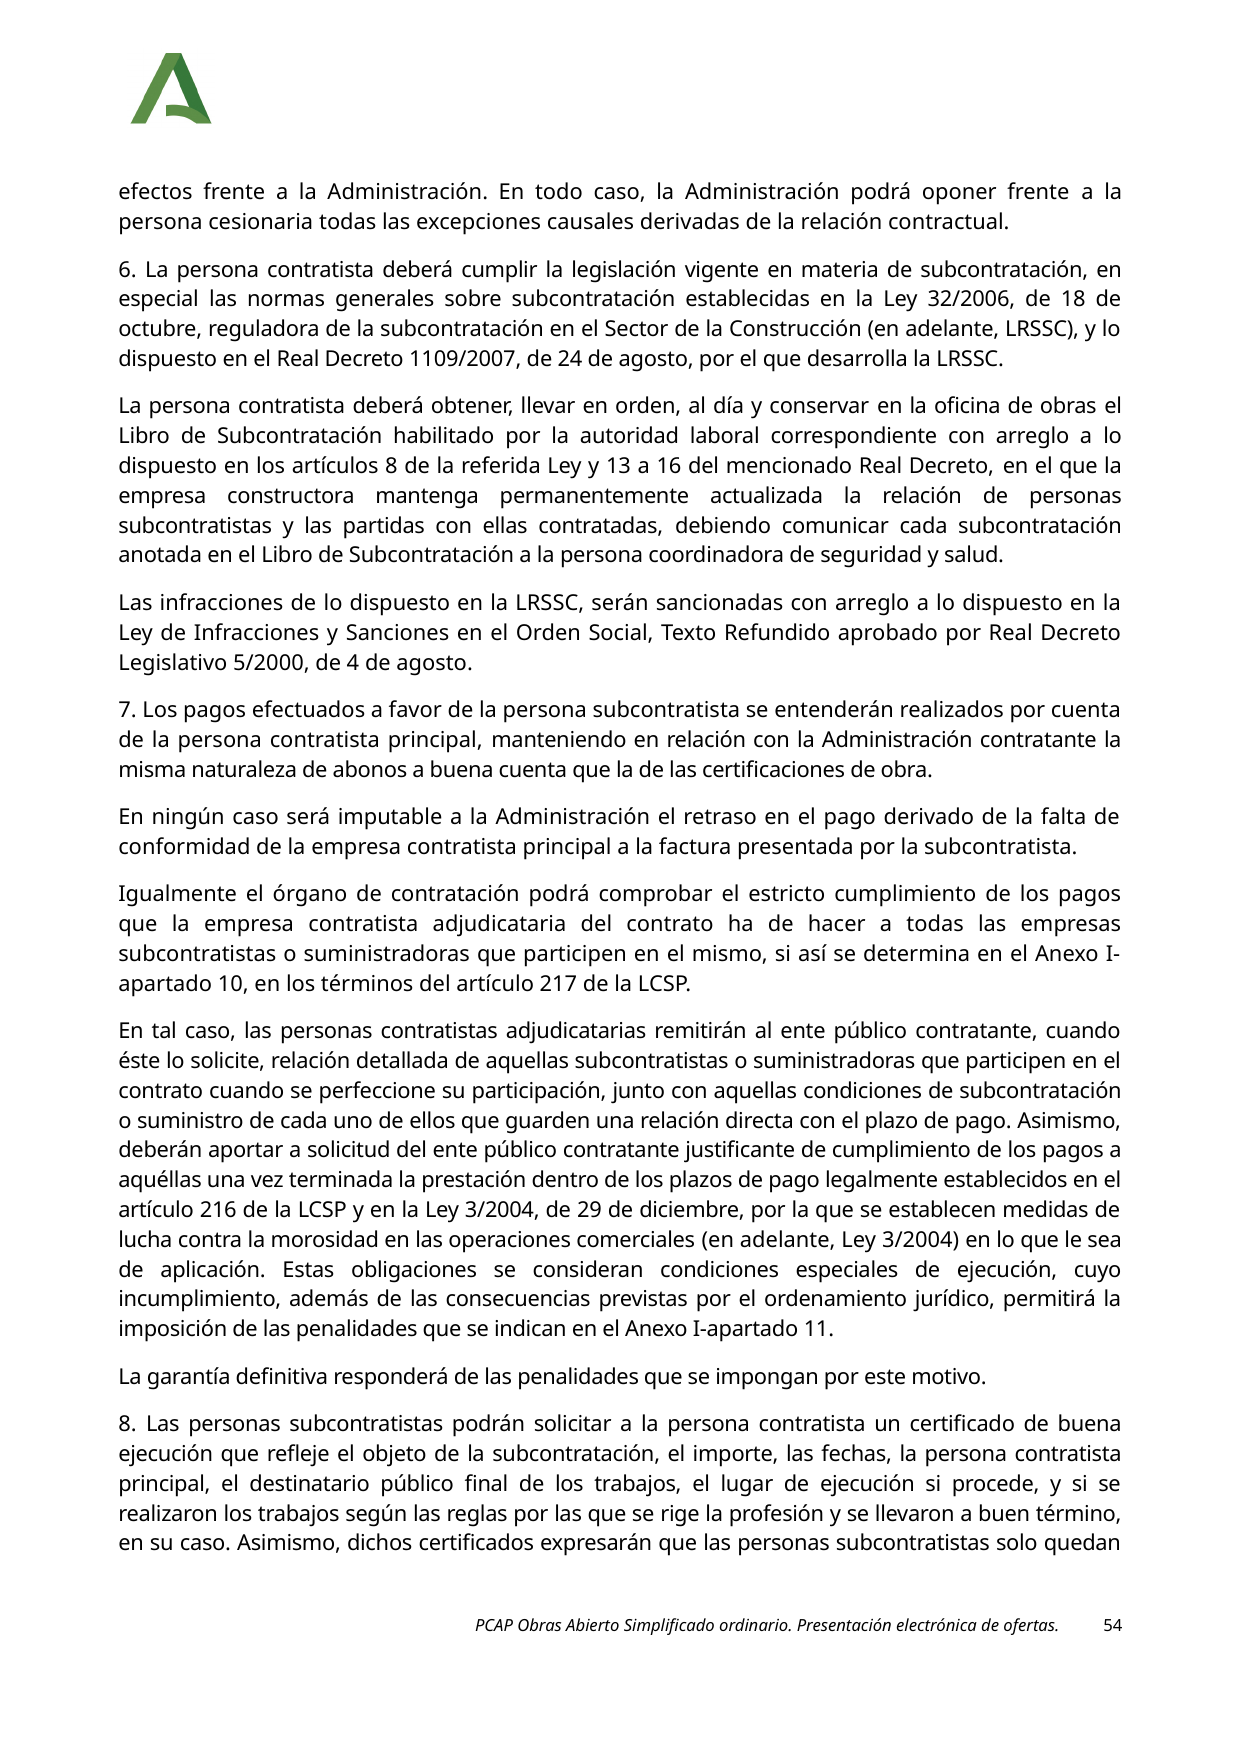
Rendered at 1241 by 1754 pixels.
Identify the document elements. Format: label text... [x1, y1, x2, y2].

text La garantía definitiva responderá de las penalidades que se impongan por este motivo. [118, 1361, 1122, 1391]
text 7. Los pagos efectuados a favor de la persona subcontratista se entenderán realizados por cuenta de la persona contratista principal, manteniendo en relación con la Administración contratante la misma naturaleza de abonos a buena cuenta que la de las certificaciones de obra. [118, 694, 1122, 783]
text Igualmente el órgano de contratación podrá comprobar el estricto cumplimiento de los pagos que la empresa contratista adjudicataria del contrato ha de hacer a todas las empresas subcontratistas o suministradoras que participen en el mismo, si así se determina en el Anexo I-apartado 10, en los términos del artículo 217 de la LCSP. [118, 878, 1122, 998]
text efectos frente a la Administración. En todo caso, la Administración podrá oponer frente a la persona cesionaria todas las excepciones causales derivadas de la relación contractual. [118, 176, 1122, 236]
text La persona contratista deberá obtener, llevar en orden, al día y conservar en la oficina de obras el Libro de Subcontratación habilitado por la autoridad laboral correspondiente con arreglo a lo dispuesto en los artículos 8 de la referida Ley y 13 a 16 del mencionado Real Decreto, en el que la empresa constructora mantenga permanentemente actualizada la relación de personas subcontratistas y las partidas con ellas contratadas, debiendo comunicar cada subcontratación anotada en el Libro de Subcontratación a la persona coordinadora de seguridad y salud. [118, 391, 1122, 569]
text En ningún caso será imputable a la Administración el retraso en el pago derivado de la falta de conformidad de la empresa contratista principal a la factura presentada por la subcontratista. [118, 801, 1122, 861]
text 8. Las personas subcontratistas podrán solicitar a la persona contratista un certificado de buena ejecución que refleje el objeto de la subcontratación, el importe, las fechas, la persona contratista principal, el destinatario público final de los trabajos, el lugar de ejecución si procede, y si se realizaron los trabajos según las reglas por las que se rige la profesión y se llevaron a buen término, en su caso. Asimismo, dichos certificados expresarán que las personas subcontratistas solo quedan [118, 1408, 1122, 1557]
text En tal caso, las personas contratistas adjudicatarias remitirán al ente público contratante, cuando éste lo solicite, relación detallada de aquellas subcontratistas o suministradoras que participen en el contrato cuando se perfeccione su participación, junto con aquellas condiciones de subcontratación o suministro de cada uno de ellos que guarden una relación directa con el plazo de pago. Asimismo, deberán aportar a solicitud del ente público contratante justificante de cumplimiento de los pagos a aquéllas una vez terminada la prestación dentro de los plazos de pago legalmente establecidos en el artículo 216 de la LCSP y en la Ley 3/2004, de 29 de diciembre, por la que se establecen medidas de lucha contra la morosidad en las operaciones comerciales (en adelante, Ley 3/2004) en lo que le sea de aplicación. Estas obligaciones se consideran condiciones especiales de ejecución, cuyo incumplimiento, además de las consecuencias previstas por el ordenamiento jurídico, permitirá la imposición de las penalidades que se indican en el Anexo I-apartado 11. [118, 1015, 1122, 1343]
text 6. La persona contratista deberá cumplir la legislación vigente en materia de subcontratación, en especial las normas generales sobre subcontratación establecidas en la Ley 32/2006, de 18 de octubre, reguladora de la subcontratación en el Sector de la Construcción (en adelante, LRSSC), y lo dispuesto en el Real Decreto 1109/2007, de 24 de agosto, por el que desarrolla la LRSSC. [118, 254, 1122, 373]
text Las infracciones de lo dispuesto en la LRSSC, serán sancionadas con arreglo a lo dispuesto en la Ley de Infracciones y Sanciones en el Orden Social, Texto Refundido aprobado por Real Decreto Legislativo 5/2000, de 4 de agosto. [118, 587, 1122, 676]
picture [127, 48, 216, 128]
